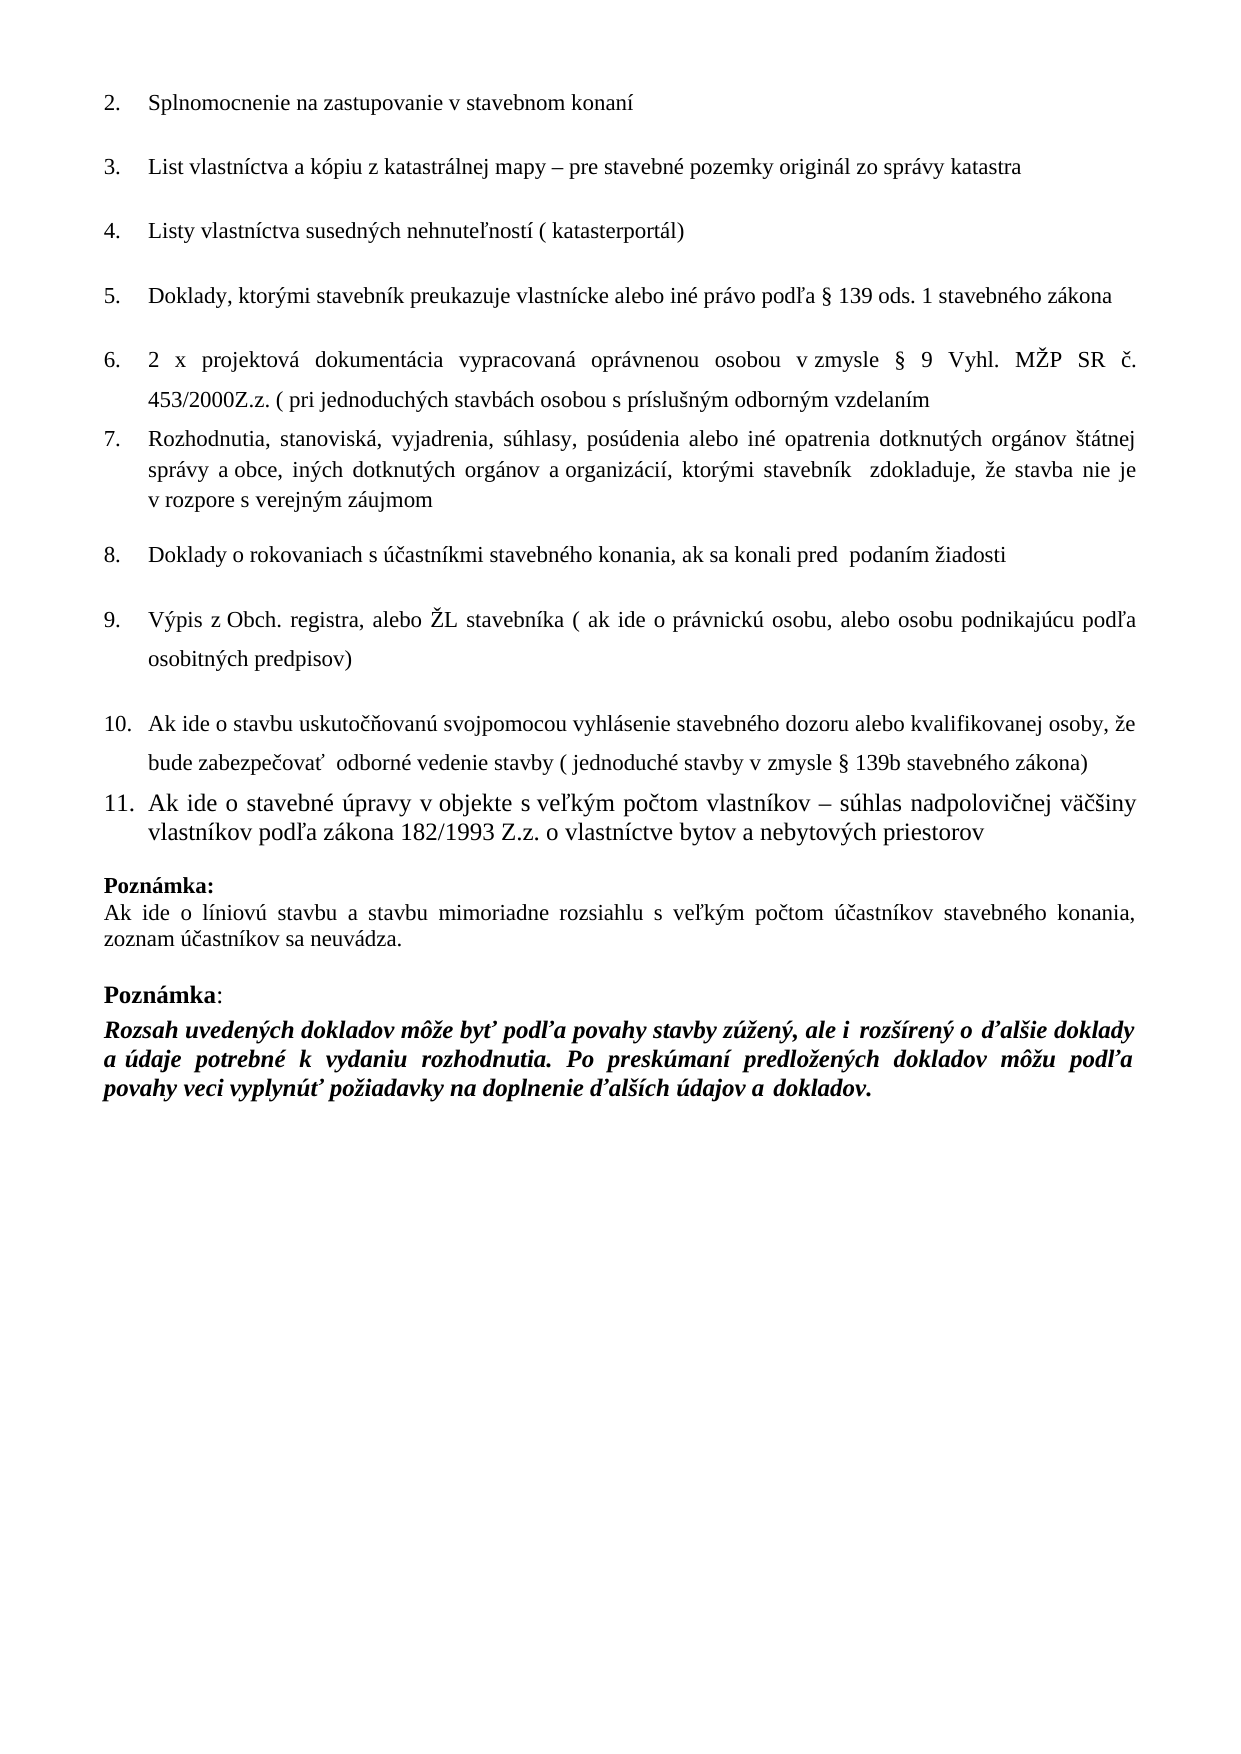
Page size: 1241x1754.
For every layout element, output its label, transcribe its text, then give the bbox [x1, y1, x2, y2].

list Doklady o rokovaniach s účastníkmi stavebného konania, ak sa konali pred podaním žiadosti [103, 541, 1137, 567]
text Ak ide o líniovú stavbu a stavbu mimoriadne rozsiahlu s veľkým počtom účastníkov stavebného konania, zoznam účastníkov sa neuvádza. [103, 899, 1137, 951]
list 2 x projektová dokumentácia vypracovaná oprávnenou osobou v zmysle § 9 Vyhl. MŽP SR č. 453/2000Z.z. ( pri jednoduchých stavbách osobou s príslušným odborným vzdelaním [103, 347, 1137, 412]
subtitle Poznámka: [103, 872, 1137, 899]
list Splnomocnenie na zastupovanie v stavebnom konaní [103, 89, 1137, 115]
list Listy vlastníctva susedných nehnuteľností ( katasterportál) [103, 218, 1137, 244]
list Výpis z Obch. registra, alebo ŽL stavebníka ( ak ide o právnickú osobu, alebo osobu podnikajúcu podľa osobitných predpisov) [103, 606, 1137, 671]
list Doklady, ktorými stavebník preukazuje vlastnícke alebo iné právo podľa § 139 ods. 1 stavebného zákona [103, 282, 1137, 308]
text Rozsah uvedených dokladov môže byť podľa povahy stavby zúžený, ale i rozšírený o ďalšie doklady a údaje potrebné k vydaniu rozhodnutia. Po preskúmaní predložených dokladov môžu podľa povahy veci vyplynúť požiadavky na doplnenie ďalších údajov a dokladov. [103, 1015, 1137, 1101]
list Rozhodnutia, stanoviská, vyjadrenia, súhlasy, posúdenia alebo iné opatrenia dotknutých orgánov štátnej správy a obce, iných dotknutých orgánov a organizácií, ktorými stavebník zdokladuje, že stavba nie je v rozpore s verejným záujmom [103, 426, 1137, 512]
text Poznámka: [103, 980, 1137, 1009]
list Ak ide o stavebné úpravy v objekte s veľkým počtom vlastníkov – súhlas nadpolovičnej väčšiny vlastníkov podľa zákona 182/1993 Z.z. o vlastníctve bytov a nebytových priestorov [103, 788, 1137, 846]
list Ak ide o stavbu uskutočňovanú svojpomocou vyhlásenie stavebného dozoru alebo kvalifikovanej osoby, že bude zabezpečovať odborné vedenie stavby ( jednoduché stavby v zmysle § 139b stavebného zákona) [103, 709, 1137, 775]
list List vlastníctva a kópiu z katastrálnej mapy – pre stavebné pozemky originál zo správy katastra [103, 153, 1137, 179]
